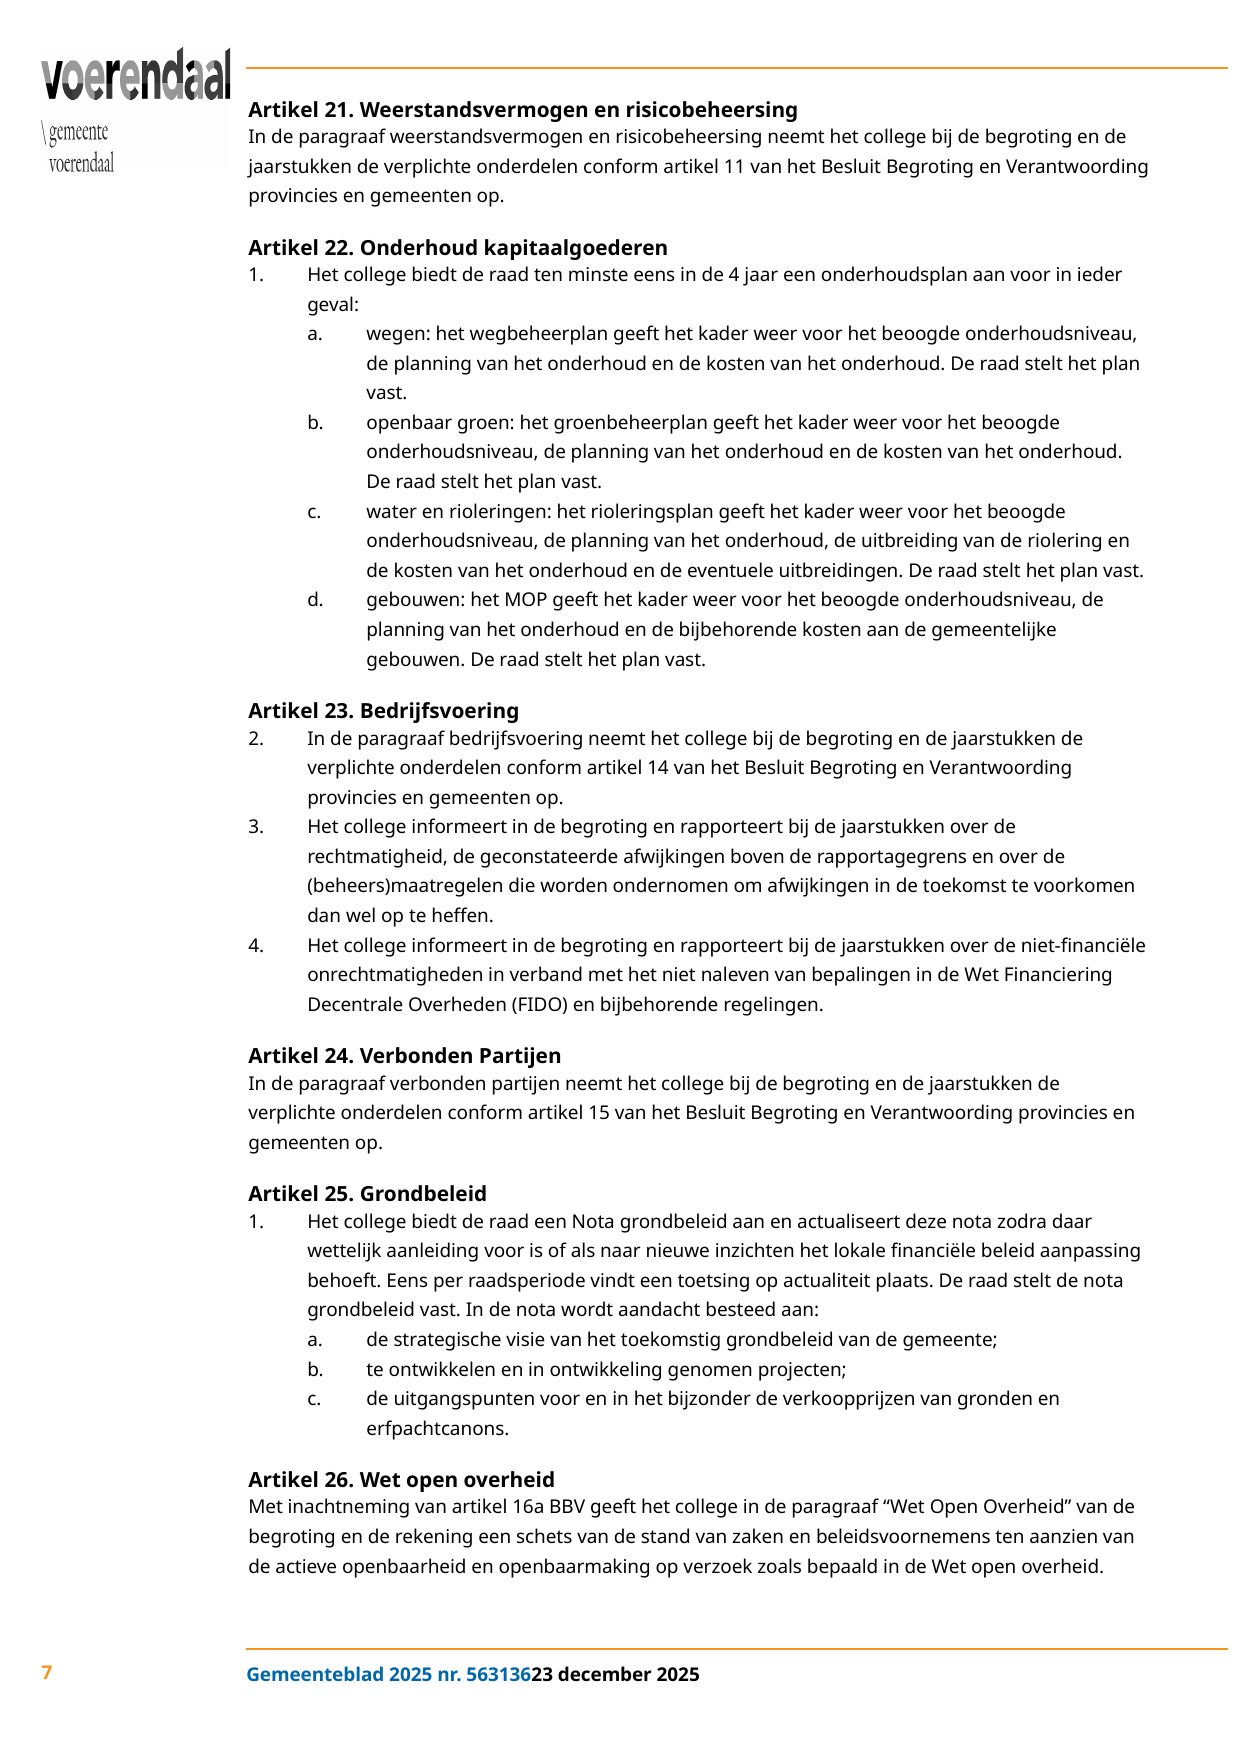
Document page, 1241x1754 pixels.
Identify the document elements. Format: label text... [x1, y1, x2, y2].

list te ontwikkelen en in ontwikkeling genomen projecten; [307, 1356, 1152, 1381]
list Het college informeert in de begroting en rapporteert bij de jaarstukken over de rechtmatigheid, de geconstateerde afwijkingen boven de rapportagegrens en over de (beheers)maatregelen die worden ondernomen om afwijkingen in de toekomst te voorkomen dan wel op te heffen. [248, 813, 1152, 928]
text Met inachtneming van artikel 16a BBV geeft het college in de paragraaf “Wet Open Overheid” van de begroting en de rekening een schets van de stand van zaken en beleidsvoornemens ten aanzien van de actieve openbaarheid en openbaarmaking op verzoek zoals bepaald in de Wet open overheid. [248, 1494, 1152, 1579]
list gebouwen: het MOP geeft het kader weer voor het beoogde onderhoudsniveau, de planning van het onderhoud en de bijbehorende kosten aan de gemeentelijke gebouwen. De raad stelt het plan vast. [307, 587, 1152, 672]
text In de paragraaf verbonden partijen neemt het college bij de begroting en de jaarstukken de verplichte onderdelen conform artikel 15 van het Besluit Begroting en Verantwoording provincies en gemeenten op. [248, 1070, 1152, 1155]
list Het college biedt de raad een Nota grondbeleid aan en actualiseert deze nota zodra daar wettelijk aanleiding voor is of als naar nieuwe inzichten het lokale financiële beleid aanpassing behoeft. Eens per raadsperiode vindt een toetsing op actualiteit plaats. De raad stelt de nota grondbeleid vast. In de nota wordt aandacht besteed aan: [248, 1208, 1152, 1322]
list water en rioleringen: het rioleringsplan geeft het kader weer voor het beoogde onderhoudsniveau, de planning van het onderhoud, de uitbreiding van de riolering en de kosten van het onderhoud en de eventuele uitbreidingen. De raad stelt het plan vast. [307, 498, 1152, 583]
list de strategische visie van het toekomstig grondbeleid van de gemeente; [307, 1326, 1152, 1352]
list de uitgangspunten voor en in het bijzonder de verkoopprijzen van gronden en erfpachtcanons. [307, 1385, 1152, 1441]
text In de paragraaf weerstandsvermogen en risicobeheersing neemt het college bij de begroting en de jaarstukken de verplichte onderdelen conform artikel 11 van het Besluit Begroting en Verantwoording provincies en gemeenten op. [248, 123, 1152, 208]
picture [41, 47, 231, 172]
list In de paragraaf bedrijfsvoering neemt het college bij de begroting en de jaarstukken de verplichte onderdelen conform artikel 14 van het Besluit Begroting en Verantwoording provincies en gemeenten op. [248, 725, 1152, 809]
list Het college informeert in de begroting en rapporteert bij de jaarstukken over de niet-financiële onrechtmatigheden in verband met het niet naleven van bepalingen in de Wet Financiering Decentrale Overheden (FIDO) en bijbehorende regelingen. [248, 932, 1152, 1017]
list wegen: het wegbeheerplan geeft het kader weer voor het beoogde onderhoudsniveau, de planning van het onderhoud en de kosten van het onderhoud. De raad stelt het plan vast. [307, 320, 1152, 405]
text Artikel 23. Bedrijfsvoering [248, 696, 1152, 725]
list Het college biedt de raad ten minste eens in de 4 jaar een onderhoudsplan aan voor in ieder geval: [248, 261, 1152, 317]
list openbaar groen: het groenbeheerplan geeft het kader weer voor het beoogde onderhoudsniveau, de planning van het onderhoud en de kosten van het onderhoud. De raad stelt het plan vast. [307, 409, 1152, 494]
text Artikel 22. Onderhoud kapitaalgoederen [248, 233, 1152, 261]
text Artikel 21. Weerstandsvermogen en risicobeheersing [248, 95, 1152, 123]
text Artikel 25. Grondbeleid [248, 1179, 1152, 1208]
text Artikel 26. Wet open overheid [248, 1465, 1152, 1494]
text Artikel 24. Verbonden Partijen [248, 1041, 1152, 1070]
